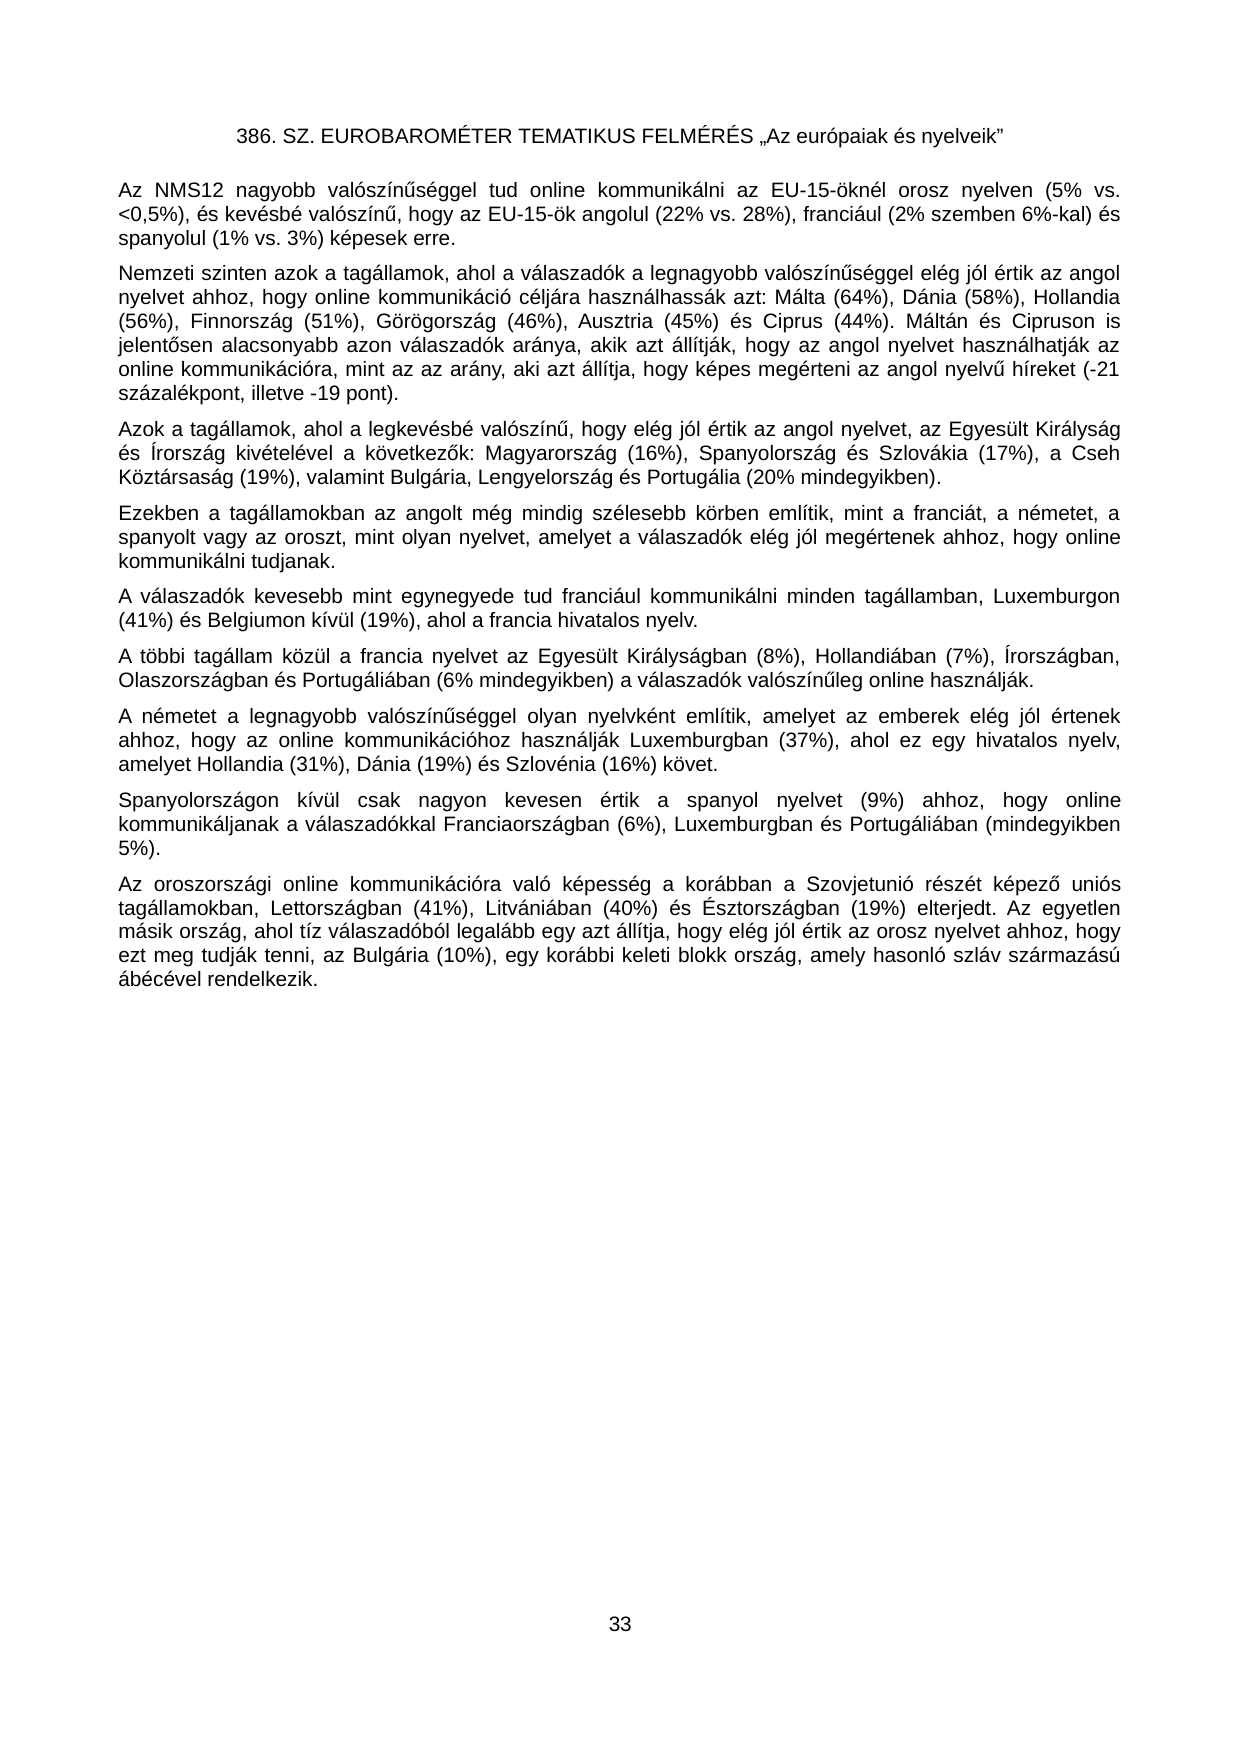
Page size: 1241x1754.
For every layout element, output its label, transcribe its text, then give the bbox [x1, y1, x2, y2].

text A többi tagállam közül a francia nyelvet az Egyesült Királyságban (8%), Hollandiában (7%), Írországban, Olaszországban és Portugáliában (6% mindegyikben) a válaszadók valószínűleg online használják. [118, 644, 1122, 692]
text A németet a legnagyobb valószínűséggel olyan nyelvként említik, amelyet az emberek elég jól értenek ahhoz, hogy az online kommunikációhoz használják Luxemburgban (37%), ahol ez egy hivatalos nyelv, amelyet Hollandia (31%), Dánia (19%) és Szlovénia (16%) követ. [118, 704, 1122, 776]
text Azok a tagállamok, ahol a legkevésbé valószínű, hogy elég jól értik az angol nyelvet, az Egyesült Királyság és Írország kivételével a következők: Magyarország (16%), Spanyolország és Szlovákia (17%), a Cseh Köztársaság (19%), valamint Bulgária, Lengyelország és Portugália (20% mindegyikben). [118, 417, 1122, 489]
text Az oroszországi online kommunikációra való képesség a korábban a Szovjetunió részét képező uniós tagállamokban, Lettországban (41%), Litvániában (40%) és Észtországban (19%) elterjedt. Az egyetlen másik ország, ahol tíz válaszadóból legalább egy azt állítja, hogy elég jól értik az orosz nyelvet ahhoz, hogy ezt meg tudják tenni, az Bulgária (10%), egy korábbi keleti blokk ország, amely hasonló szláv származású ábécével rendelkezik. [118, 871, 1122, 991]
text A válaszadók kevesebb mint egynegyede tud franciául kommunikálni minden tagállamban, Luxemburgon (41%) és Belgiumon kívül (19%), ahol a francia hivatalos nyelv. [118, 584, 1122, 632]
text Ezekben a tagállamokban az angolt még mindig szélesebb körben említik, mint a franciát, a németet, a spanyolt vagy az oroszt, mint olyan nyelvet, amelyet a válaszadók elég jól megértenek ahhoz, hogy online kommunikálni tudjanak. [118, 501, 1122, 572]
text Az NMS12 nagyobb valószínűséggel tud online kommunikálni az EU-15-öknél orosz nyelven (5% vs. <0,5%), és kevésbé valószínű, hogy az EU-15-ök angolul (22% vs. 28%), franciául (2% szemben 6%-kal) és spanyolul (1% vs. 3%) képesek erre. [118, 177, 1122, 249]
text Spanyolországon kívül csak nagyon kevesen értik a spanyol nyelvet (9%) ahhoz, hogy online kommunikáljanak a válaszadókkal Franciaországban (6%), Luxemburgban és Portugáliában (mindegyikben 5%). [118, 788, 1122, 859]
text Nemzeti szinten azok a tagállamok, ahol a válaszadók a legnagyobb valószínűséggel elég jól értik az angol nyelvet ahhoz, hogy online kommunikáció céljára használhassák azt: Málta (64%), Dánia (58%), Hollandia (56%), Finnország (51%), Görögország (46%), Ausztria (45%) és Ciprus (44%). Máltán és Cipruson is jelentősen alacsonyabb azon válaszadók aránya, akik azt állítják, hogy az angol nyelvet használhatják az online kommunikációra, mint az az arány, aki azt állítja, hogy képes megérteni az angol nyelvű híreket (-21 százalékpont, illetve -19 pont). [118, 261, 1122, 405]
